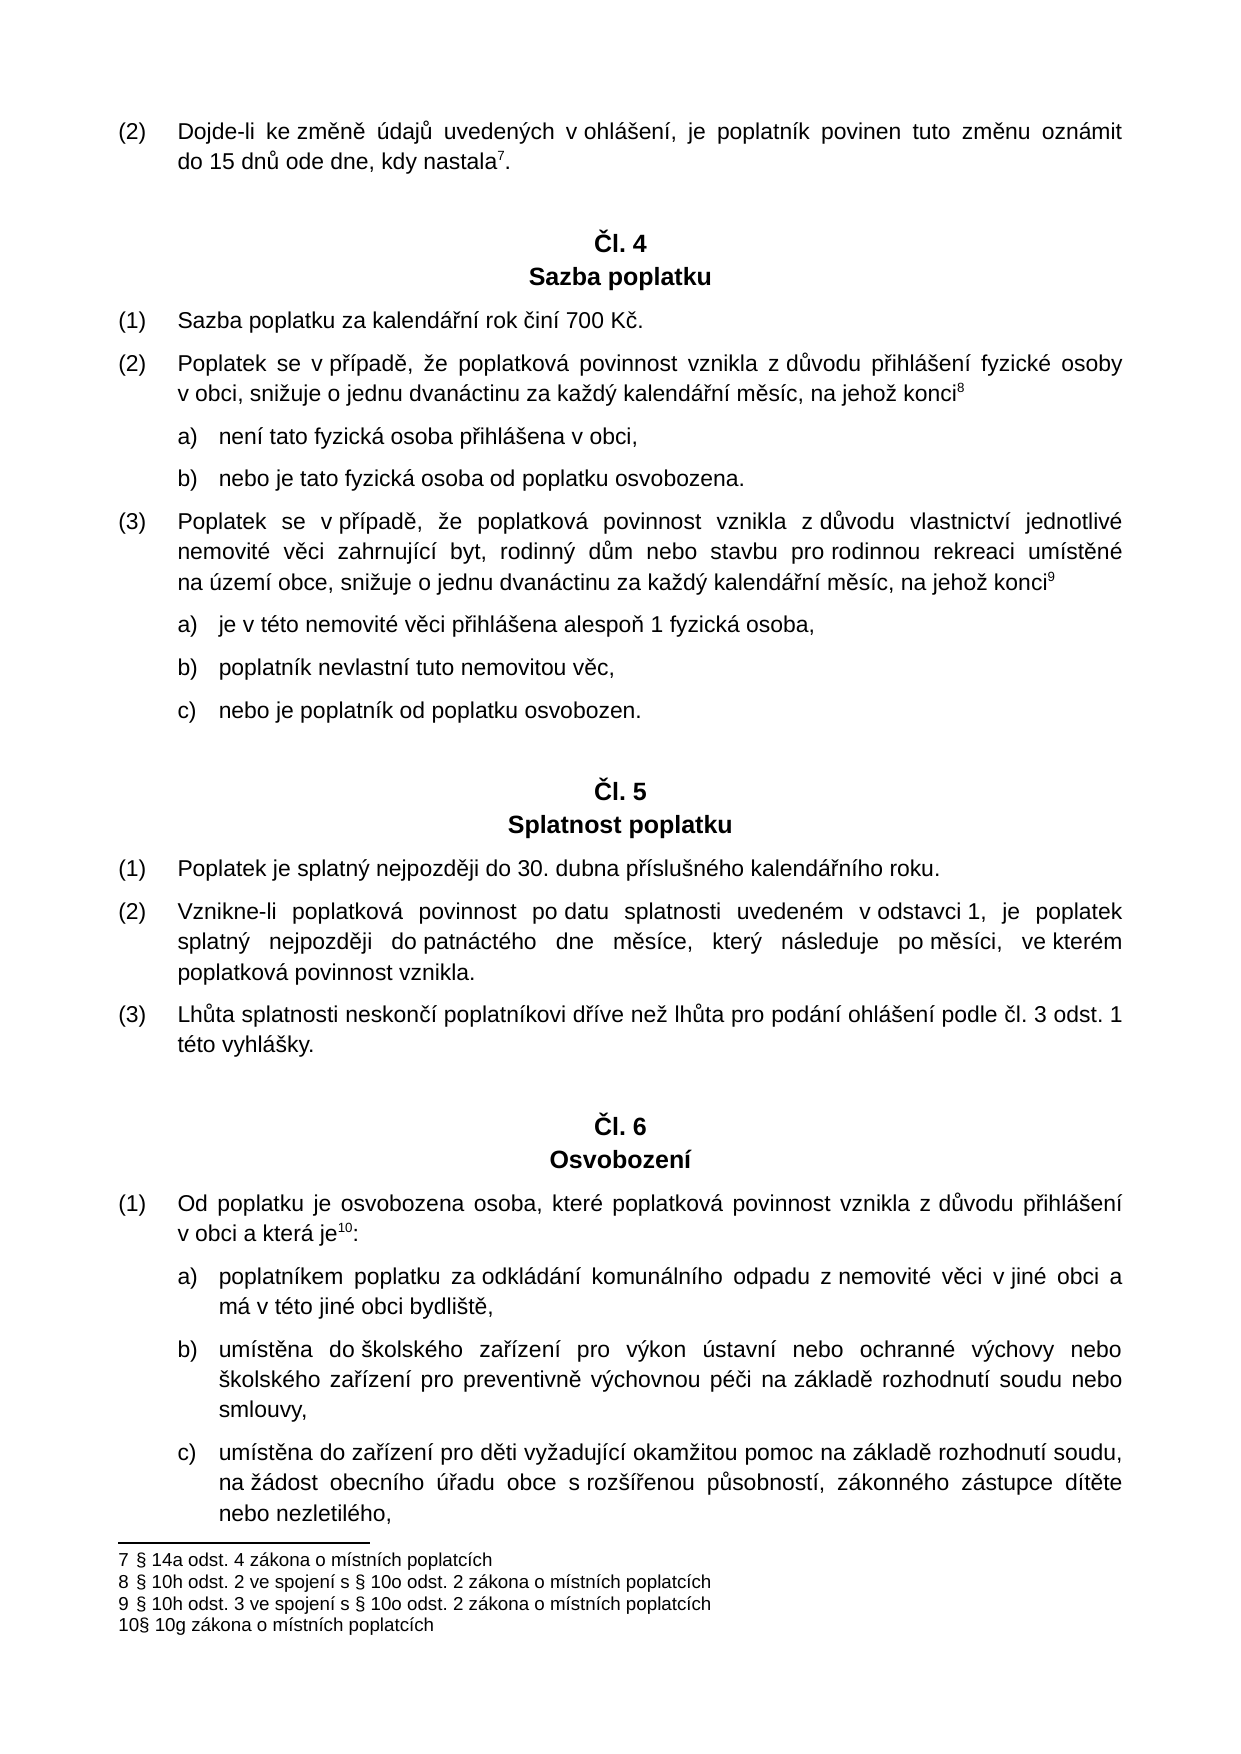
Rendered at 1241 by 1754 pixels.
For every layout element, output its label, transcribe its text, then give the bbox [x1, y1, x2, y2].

list § 10g zákona o místních poplatcích [118, 1614, 1122, 1635]
list není tato fyzická osoba přihlášena v obci, [177, 423, 1122, 449]
list § 10h odst. 3 ve spojení s § 10o odst. 2 zákona o místních poplatcích [118, 1592, 1122, 1614]
subtitle Čl. 6 Osvobození [118, 1112, 1122, 1173]
list Dojde-li ke změně údajů uvedených v ohlášení, je poplatník povinen tuto změnu oznámit do 15 dnů ode dne, kdy nastala. [118, 118, 1122, 175]
subtitle Čl. 5 Splatnost poplatku [118, 777, 1122, 839]
list umístěna do školského zařízení pro výkon ústavní nebo ochranné výchovy nebo školského zařízení pro preventivně výchovnou péči na základě rozhodnutí soudu nebo smlouvy, [177, 1336, 1122, 1423]
list nebo je poplatník od poplatku osvobozen. [177, 697, 1122, 723]
list poplatníkem poplatku za odkládání komunálního odpadu z nemovité věci v jiné obci a má v této jiné obci bydliště, [177, 1263, 1122, 1320]
list Sazba poplatku za kalendářní rok činí 700 Kč. [118, 307, 1122, 333]
list nebo je tato fyzická osoba od poplatku osvobozena. [177, 465, 1122, 492]
list Od poplatku je osvobozena osoba, které poplatková povinnost vznikla z důvodu přihlášení v obci a která je: [118, 1190, 1122, 1247]
list Poplatek se v případě, že poplatková povinnost vznikla z důvodu přihlášení fyzické osoby v obci, snižuje o jednu dvanáctinu za každý kalendářní měsíc, na jehož konci [118, 350, 1122, 406]
list poplatník nevlastní tuto nemovitou věc, [177, 654, 1122, 680]
list umístěna do zařízení pro děti vyžadující okamžitou pomoc na základě rozhodnutí soudu, na žádost obecního úřadu obce s rozšířenou působností, zákonného zástupce dítěte nebo nezletilého, [177, 1439, 1122, 1526]
list je v této nemovité věci přihlášena alespoň 1 fyzická osoba, [177, 611, 1122, 638]
subtitle Čl. 4 Sazba poplatku [118, 228, 1122, 290]
list Poplatek se v případě, že poplatková povinnost vznikla z důvodu vlastnictví jednotlivé nemovité věci zahrnující byt, rodinný dům nebo stavbu pro rodinnou rekreaci umístěné na území obce, snižuje o jednu dvanáctinu za každý kalendářní měsíc, na jehož konci [118, 508, 1122, 595]
list § 10h odst. 2 ve spojení s § 10o odst. 2 zákona o místních poplatcích [118, 1571, 1122, 1592]
list Vznikne-li poplatková povinnost po datu splatnosti uvedeném v odstavci 1, je poplatek splatný nejpozději do patnáctého dne měsíce, který následuje po měsíci, ve kterém poplatková povinnost vznikla. [118, 898, 1122, 985]
list § 14a odst. 4 zákona o místních poplatcích [118, 1549, 1122, 1571]
list Poplatek je splatný nejpozději do 30. dubna příslušného kalendářního roku. [118, 855, 1122, 882]
list Lhůta splatnosti neskončí poplatníkovi dříve než lhůta pro podání ohlášení podle čl. 3 odst. 1 této vyhlášky. [118, 1001, 1122, 1058]
